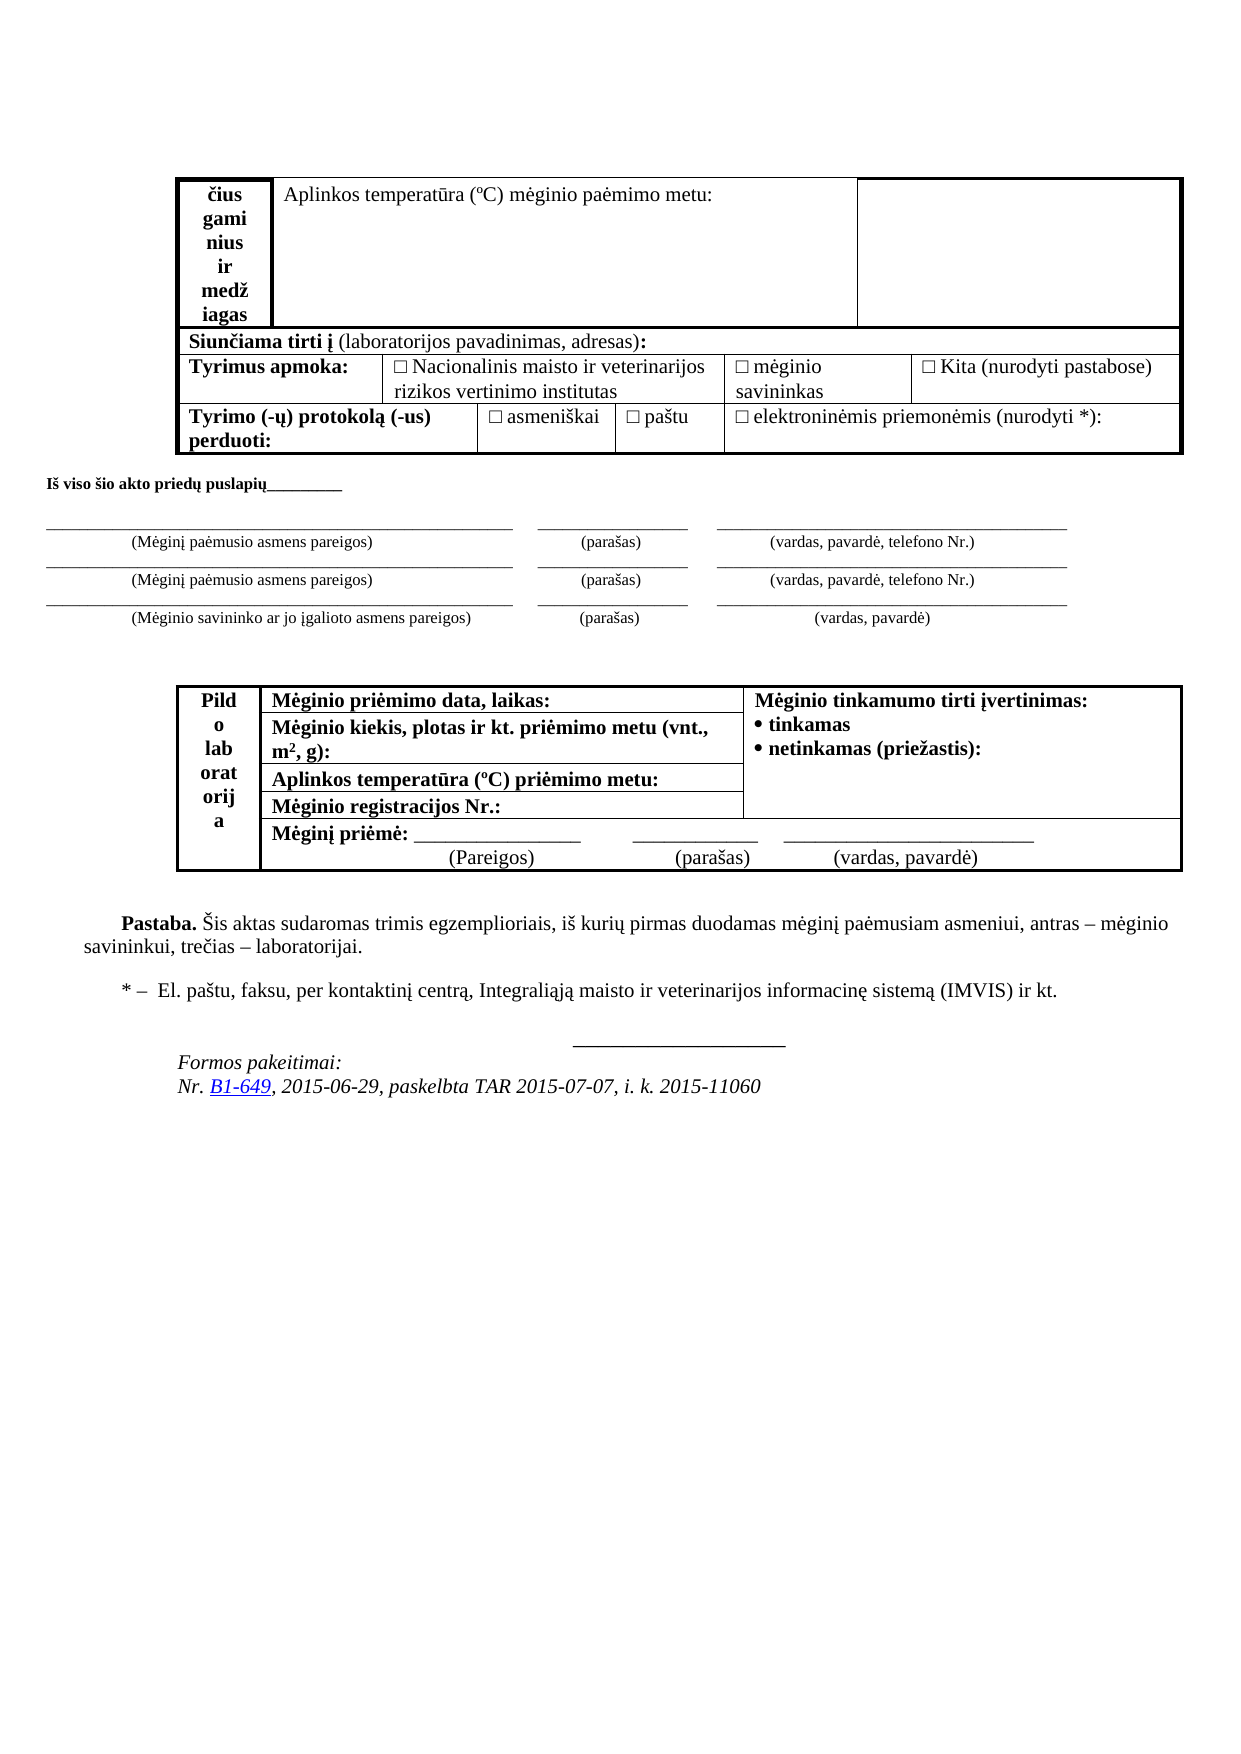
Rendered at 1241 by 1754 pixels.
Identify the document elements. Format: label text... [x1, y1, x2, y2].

text ________________________________________________________ __________________ __________________________________________ [46, 589, 1240, 608]
text Iš viso šio akto priedų puslapių_________ [46, 474, 1240, 493]
table_cell □ elektroninėmis priemonėmis (nurodyti *): [725, 404, 1179, 452]
text (Mėginio savininko ar jo įgalioto asmens pareigos) (parašas) (vardas, pavardė) [46, 608, 1240, 627]
table_header Mėginio priėmimo data, laikas: [262, 688, 743, 712]
text Nr. B1-649, 2015-06-29, paskelbta TAR 2015-07-07, i. k. 2015-11060 [177, 1074, 1181, 1098]
table_cell □ paštu [616, 404, 724, 452]
text * – El. paštu, faksu, per kontaktinį centrą, Integraliąją maisto ir veterinarijos informacinę sistemą (IMVIS) ir kt. [121, 978, 1240, 1002]
table_cell □ Nacionalinis maisto ir veterinarijos rizikos vertinimo institutas [383, 355, 724, 403]
table_cell □ mėginio savininkas [725, 355, 911, 403]
table_header Pildo laboratorija [179, 688, 259, 869]
text (Mėginį paėmusio asmens pareigos) (parašas) (vardas, pavardė, telefono Nr.) [46, 570, 1240, 589]
table_cell Mėginio kiekis, plotas ir kt. priėmimo metu (vnt., m2, g): [262, 713, 743, 763]
text (Mėginį paėmusio asmens pareigos) (parašas) (vardas, pavardė, telefono Nr.) [46, 532, 1240, 551]
text Formos pakeitimai: [177, 1050, 1181, 1074]
table_cell Siunčiama tirti į (laboratorijos pavadinimas, adresas): [180, 329, 1179, 353]
table_cell Mėginio registracijos Nr.: [262, 792, 743, 818]
table_cell Mėginį priėmė: ________________ ____________ ________________________ (Pareigos) (parašas) (vardas, pavardė) [262, 819, 1180, 869]
text _________________ [177, 1021, 1181, 1050]
table_cell čius gaminius ir medžiagas [180, 182, 270, 326]
table_cell [858, 180, 1179, 326]
table_cell Tyrimus apmoka: [180, 355, 382, 403]
table_header Mėginio tinkamumo tirti įvertinimas: ⁭ tinkamas ⁭ netinkamas (priežastis): [744, 688, 1180, 818]
text ________________________________________________________ __________________ __________________________________________ [46, 551, 1240, 570]
table_cell Aplinkos temperatūra (ºC) mėginio paėmimo metu: [274, 178, 857, 326]
text ________________________________________________________ __________________ __________________________________________ [46, 512, 1240, 532]
table_cell Tyrimo (-ų) protokolą (-us) perduoti: [180, 404, 477, 452]
table_cell □ asmeniškai [478, 404, 615, 452]
table_cell □ Kita (nurodyti pastabose) [912, 355, 1179, 403]
table_cell Aplinkos temperatūra (ºC) priėmimo metu: [262, 764, 743, 791]
text Pastaba. Šis aktas sudaromas trimis egzemplioriais, iš kurių pirmas duodamas mėginį paėmusiam asmeniui, antras – mėginio savininkui, trečias – laboratorijai. [83, 910, 1240, 958]
